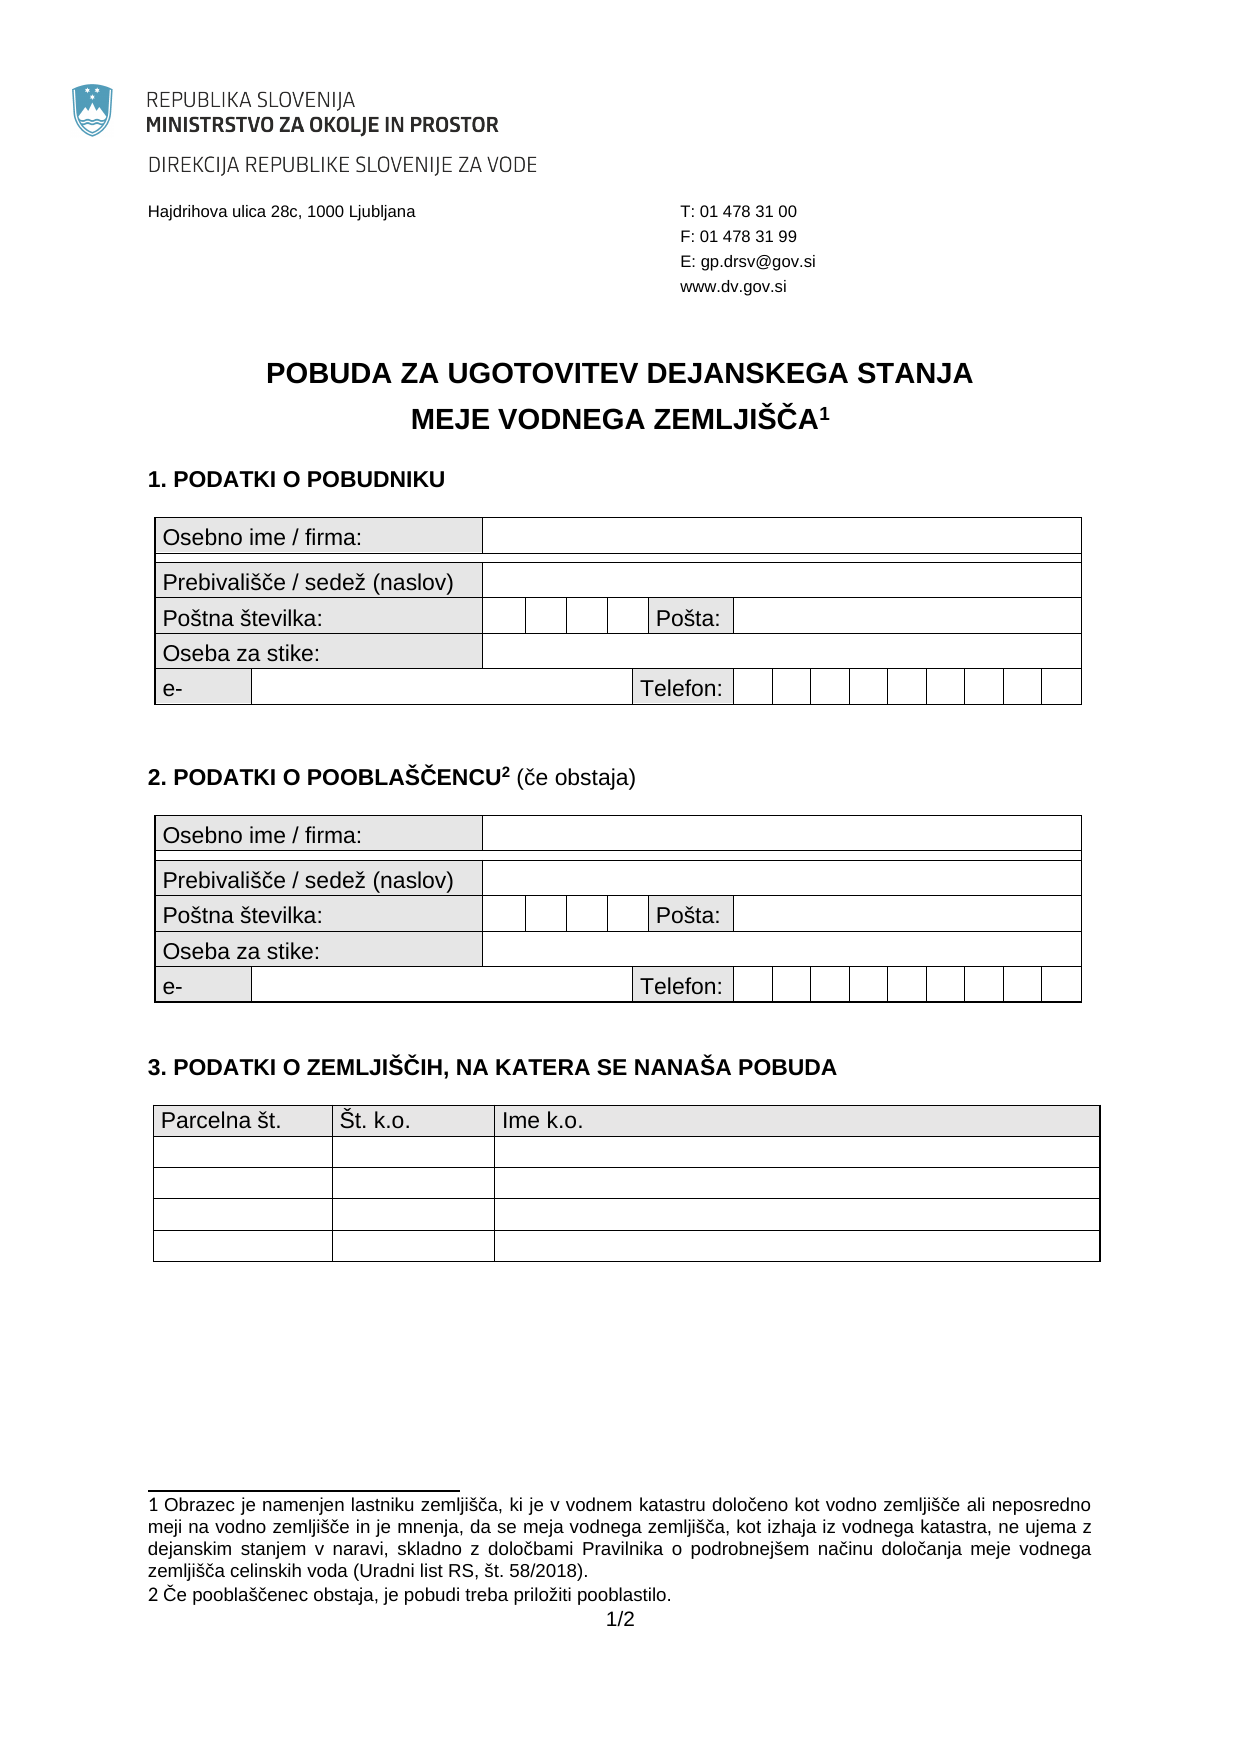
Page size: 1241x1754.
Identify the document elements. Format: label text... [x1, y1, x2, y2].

table_cell e-pošta: [156, 967, 251, 1001]
table_cell [1042, 967, 1081, 1001]
table_cell [495, 1137, 1099, 1167]
table_cell Telefon: [633, 967, 733, 1001]
table_cell [773, 669, 810, 703]
table_cell [483, 932, 1081, 966]
table_cell [888, 967, 926, 1001]
table_cell [333, 1231, 494, 1261]
table_cell [608, 896, 648, 931]
table_cell [608, 598, 648, 633]
table_cell [526, 598, 566, 633]
text Če pooblaščenec obstaja, je pobudi treba priložiti pooblastilo. [148, 1581, 1093, 1606]
table_header Parcelna št. [154, 1106, 332, 1136]
table_cell Pošta: [649, 896, 733, 931]
table_cell Prebivališče / sedež (naslov) [156, 563, 482, 597]
table_cell [156, 851, 1081, 860]
table_cell [483, 896, 525, 931]
table_cell [773, 967, 810, 1001]
table_cell [734, 967, 772, 1001]
table_cell [888, 669, 926, 703]
table_cell [1004, 669, 1041, 703]
table_header [483, 518, 1081, 552]
table_cell [154, 1168, 332, 1198]
text MEJE VODNEGA ZEMLJIŠČA [148, 402, 1093, 436]
table_cell [850, 967, 887, 1001]
table_cell [927, 967, 964, 1001]
table_cell [483, 634, 1081, 668]
table_cell Oseba za stike: [156, 932, 482, 966]
table_cell Poštna številka: [156, 598, 482, 633]
table_cell [927, 669, 964, 703]
table_cell [734, 598, 1081, 633]
table_header [483, 816, 1081, 850]
table_cell [154, 1199, 332, 1229]
text 3. PODATKI O ZEMLJIŠČIH, NA KATERA SE NANAŠA POBUDA [148, 1053, 1093, 1080]
table_header Osebno ime / firma: [156, 816, 482, 850]
table_cell [567, 598, 607, 633]
table_cell [811, 967, 849, 1001]
table_cell [965, 967, 1003, 1001]
table_cell Pošta: [649, 598, 733, 633]
table_cell [567, 896, 607, 931]
text POBUDA ZA UGOTOVITEV DEJANSKEGA STANJA [148, 356, 1093, 390]
table_cell [1004, 967, 1041, 1001]
table_cell [154, 1137, 332, 1167]
table_cell [333, 1199, 494, 1229]
table_cell Prebivališče / sedež (naslov) [156, 861, 482, 895]
table_cell [811, 669, 849, 703]
table_cell [850, 669, 887, 703]
table_cell [495, 1231, 1099, 1261]
table_cell [483, 861, 1081, 895]
table_header Ime k.o. [495, 1106, 1099, 1136]
text Obrazec je namenjen lastniku zemljišča, ki je v vodnem katastru določeno kot vodno zemljišče ali neposredno meji na vodno zemljišče in je mnenja, da se meja vodnega zemljišča, kot izhaja iz vodnega katastra, ne ujema z dejanskim stanjem v naravi, skladno z določbami Pravilnika o podrobnejšem načinu določanja meje vodnega zemljišča celinskih voda (Uradni list RS, št. 58/2018). [148, 1491, 1093, 1581]
table_cell [333, 1137, 494, 1167]
table_cell [734, 896, 1081, 931]
table_cell [333, 1168, 494, 1198]
table_header Osebno ime / firma: [156, 518, 482, 552]
table_cell [495, 1199, 1099, 1229]
table_cell [156, 554, 1081, 562]
table_cell Oseba za stike: [156, 634, 482, 668]
table_cell [154, 1231, 332, 1261]
table_cell [252, 669, 632, 703]
text 1. PODATKI O POBUDNIKU [148, 466, 1093, 492]
table_cell Telefon: [633, 669, 733, 703]
table_cell [483, 598, 525, 633]
table_cell [965, 669, 1003, 703]
text 2. PODATKI O POOBLAŠČENCU (če obstaja) [148, 764, 1093, 790]
table_cell [1042, 669, 1081, 703]
table_cell [483, 563, 1081, 597]
table_cell e-pošta: [156, 669, 251, 703]
table_cell Poštna številka: [156, 896, 482, 931]
table_cell [495, 1168, 1099, 1198]
table_cell [252, 967, 632, 1001]
table_cell [526, 896, 566, 931]
table_header Št. k.o. [333, 1106, 494, 1136]
table_cell [734, 669, 772, 703]
